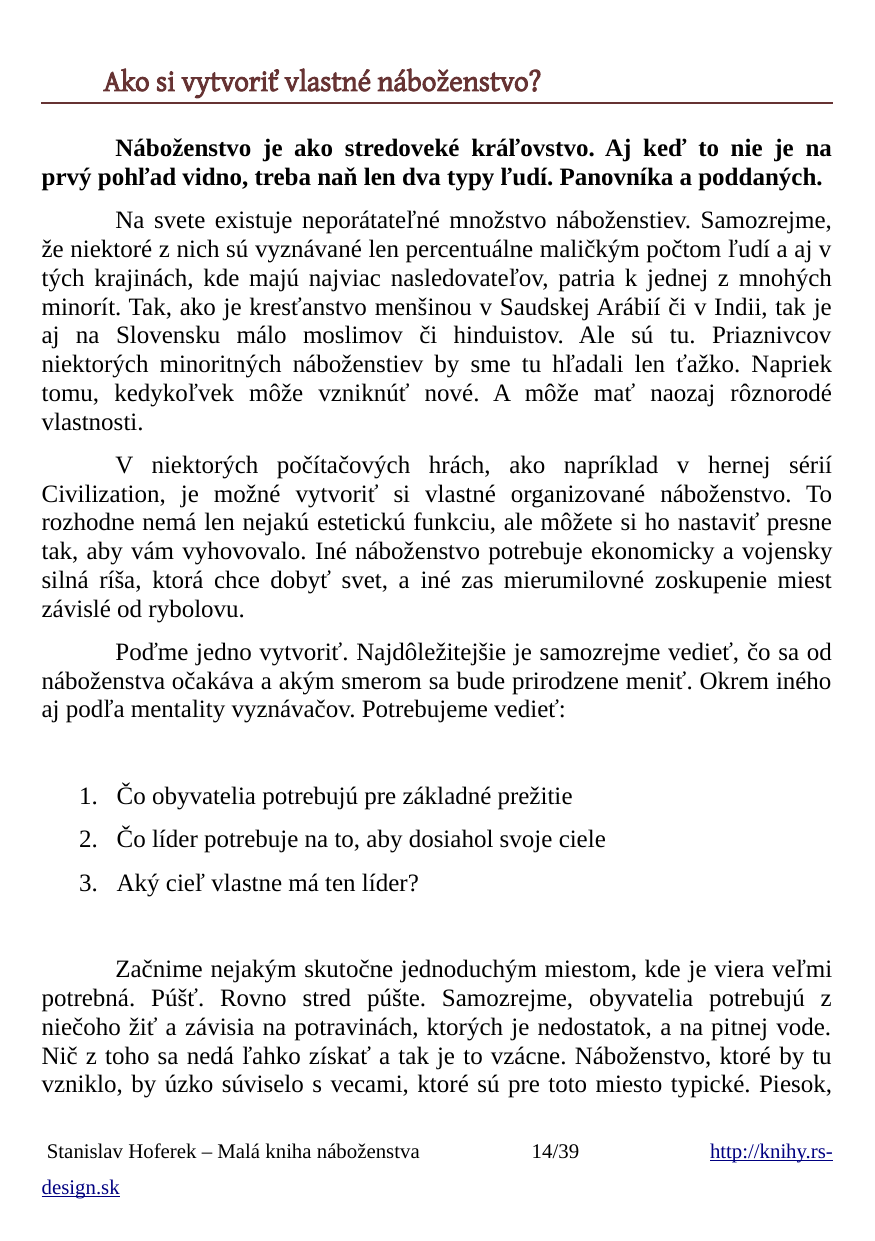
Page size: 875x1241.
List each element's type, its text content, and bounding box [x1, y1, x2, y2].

list Aký cieľ vlastne má ten líder? [79, 868, 833, 897]
list Čo líder potrebuje na to, aby dosiahol svoje ciele [79, 824, 833, 853]
text Poďme jedno vytvoriť. Najdôležitejšie je samozrejme vedieť, čo sa od náboženstva očakáva a akým smerom sa bude prirodzene meniť. Okrem iného aj podľa mentality vyznávačov. Potrebujeme vedieť: [41, 637, 833, 723]
text V niektorých počítačových hrách, ako napríklad v hernej sérií Civilization, je možné vytvoriť si vlastné organizované náboženstvo. To rozhodne nemá len nejakú estetickú funkciu, ale môžete si ho nastaviť presne tak, aby vám vyhovovalo. Iné náboženstvo potrebuje ekonomicky a vojensky silná ríša, ktorá chce dobyť svet, a iné zas mierumilovné zoskupenie miest závislé od rybolovu. [41, 450, 833, 622]
text Na svete existuje neporátateľné množstvo náboženstiev. Samozrejme, že niektoré z nich sú vyznávané len percentuálne maličkým počtom ľudí a aj v tých krajinách, kde majú najviac nasledovateľov, patria k jednej z mnohých minorít. Tak, ako je kresťanstvo menšinou v Saudskej Arábií či v Indii, tak je aj na Slovensku málo moslimov či hinduistov. Ale sú tu. Priaznivcov niektorých minoritných náboženstiev by sme tu hľadali len ťažko. Napriek tomu, kedykoľvek môže vzniknúť nové. A môže mať naozaj rôznorodé vlastnosti. [41, 205, 833, 435]
list Čo obyvatelia potrebujú pre základné prežitie [79, 781, 833, 810]
text Náboženstvo je ako stredoveké kráľovstvo. Aj keď to nie je na prvý pohľad vidno, treba naň len dva typy ľudí. Panovníka a poddaných. [41, 133, 833, 191]
text Začnime nejakým skutočne jednoduchým miestom, kde je viera veľmi potrebná. Púšť. Rovno stred púšte. Samozrejme, obyvatelia potrebujú z niečoho žiť a závisia na potravinách, ktorých je nedostatok, a na pitnej vode. Nič z toho sa nedá ľahko získať a tak je to vzácne. Náboženstvo, ktoré by tu vzniklo, by úzko súviselo s vecami, ktoré sú pre toto miesto typické. Piesok, [41, 954, 833, 1098]
subtitle Ako si vytvoriť vlastné náboženstvo? [41, 62, 833, 102]
